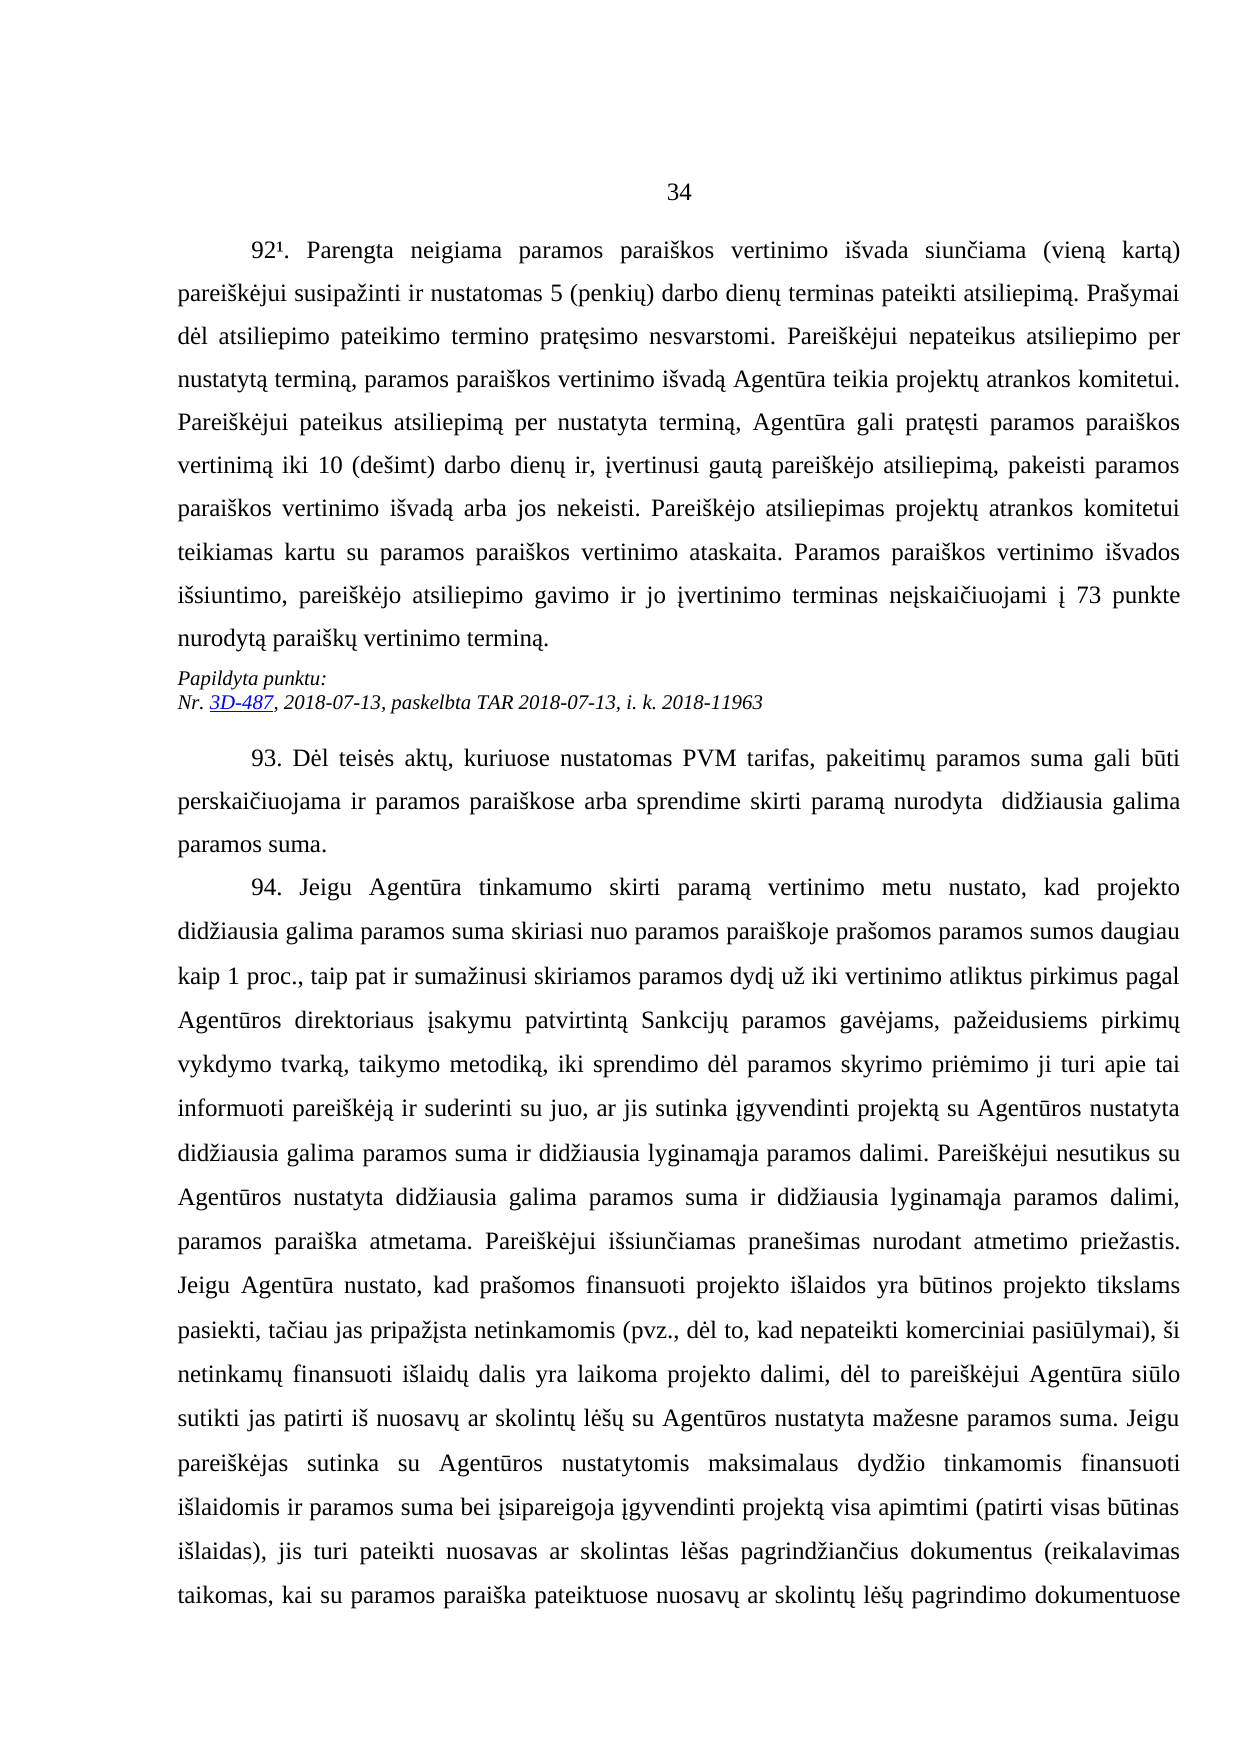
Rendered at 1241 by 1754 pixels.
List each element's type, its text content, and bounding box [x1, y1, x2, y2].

text 94. Jeigu Agentūra tinkamumo skirti paramą vertinimo metu nustato, kad projekto didžiausia galima paramos suma skiriasi nuo paramos paraiškoje prašomos paramos sumos daugiau kaip 1 proc., taip pat ir sumažinusi skiriamos paramos dydį už iki vertinimo atliktus pirkimus pagal Agentūros direktoriaus įsakymu patvirtintą Sankcijų paramos gavėjams, pažeidusiems pirkimų vykdymo tvarką, taikymo metodiką, iki sprendimo dėl paramos skyrimo priėmimo ji turi apie tai informuoti pareiškėją ir suderinti su juo, ar jis sutinka įgyvendinti projektą su Agentūros nustatyta didžiausia galima paramos suma ir didžiausia lyginamąja paramos dalimi. Pareiškėjui nesutikus su Agentūros nustatyta didžiausia galima paramos suma ir didžiausia lyginamąja paramos dalimi, paramos paraiška atmetama. Pareiškėjui išsiunčiamas pranešimas nurodant atmetimo priežastis. Jeigu Agentūra nustato, kad prašomos finansuoti projekto išlaidos yra būtinos projekto tikslams pasiekti, tačiau jas pripažįsta netinkamomis (pvz., dėl to, kad nepateikti komerciniai pasiūlymai), ši netinkamų finansuoti išlaidų dalis yra laikoma projekto dalimi, dėl to pareiškėjui Agentūra siūlo sutikti jas patirti iš nuosavų ar skolintų lėšų su Agentūros nustatyta mažesne paramos suma. Jeigu pareiškėjas sutinka su Agentūros nustatytomis maksimalaus dydžio tinkamomis finansuoti išlaidomis ir paramos suma bei įsipareigoja įgyvendinti projektą visa apimtimi (patirti visas būtinas išlaidas), jis turi pateikti nuosavas ar skolintas lėšas pagrindžiančius dokumentus (reikalavimas taikomas, kai su paramos paraiška pateiktuose nuosavų ar skolintų lėšų pagrindimo dokumentuose [177, 872, 1181, 1609]
text 92¹. Parengta neigiama paramos paraiškos vertinimo išvada siunčiama (vieną kartą) pareiškėjui susipažinti ir nustatomas 5 (penkių) darbo dienų terminas pateikti atsiliepimą. Prašymai dėl atsiliepimo pateikimo termino pratęsimo nesvarstomi. Pareiškėjui nepateikus atsiliepimo per nustatytą terminą, paramos paraiškos vertinimo išvadą Agentūra teikia projektų atrankos komitetui. Pareiškėjui pateikus atsiliepimą per nustatyta terminą, Agentūra gali pratęsti paramos paraiškos vertinimą iki 10 (dešimt) darbo dienų ir, įvertinusi gautą pareiškėjo atsiliepimą, pakeisti paramos paraiškos vertinimo išvadą arba jos nekeisti. Pareiškėjo atsiliepimas projektų atrankos komitetui teikiamas kartu su paramos paraiškos vertinimo ataskaita. Paramos paraiškos vertinimo išvados išsiuntimo, pareiškėjo atsiliepimo gavimo ir jo įvertinimo terminas neįskaičiuojami į 73 punkte nurodytą paraiškų vertinimo terminą. [177, 235, 1181, 652]
text Nr. 3D-487, 2018-07-13, paskelbta TAR 2018-07-13, i. k. 2018-11963 [177, 690, 1181, 714]
text 93. Dėl teisės aktų, kuriuose nustatomas PVM tarifas, pakeitimų paramos suma gali būti perskaičiuojama ir paramos paraiškose arba sprendime skirti paramą nurodyta didžiausia galima paramos suma. [177, 743, 1181, 858]
text Papildyta punktu: [177, 666, 1181, 690]
